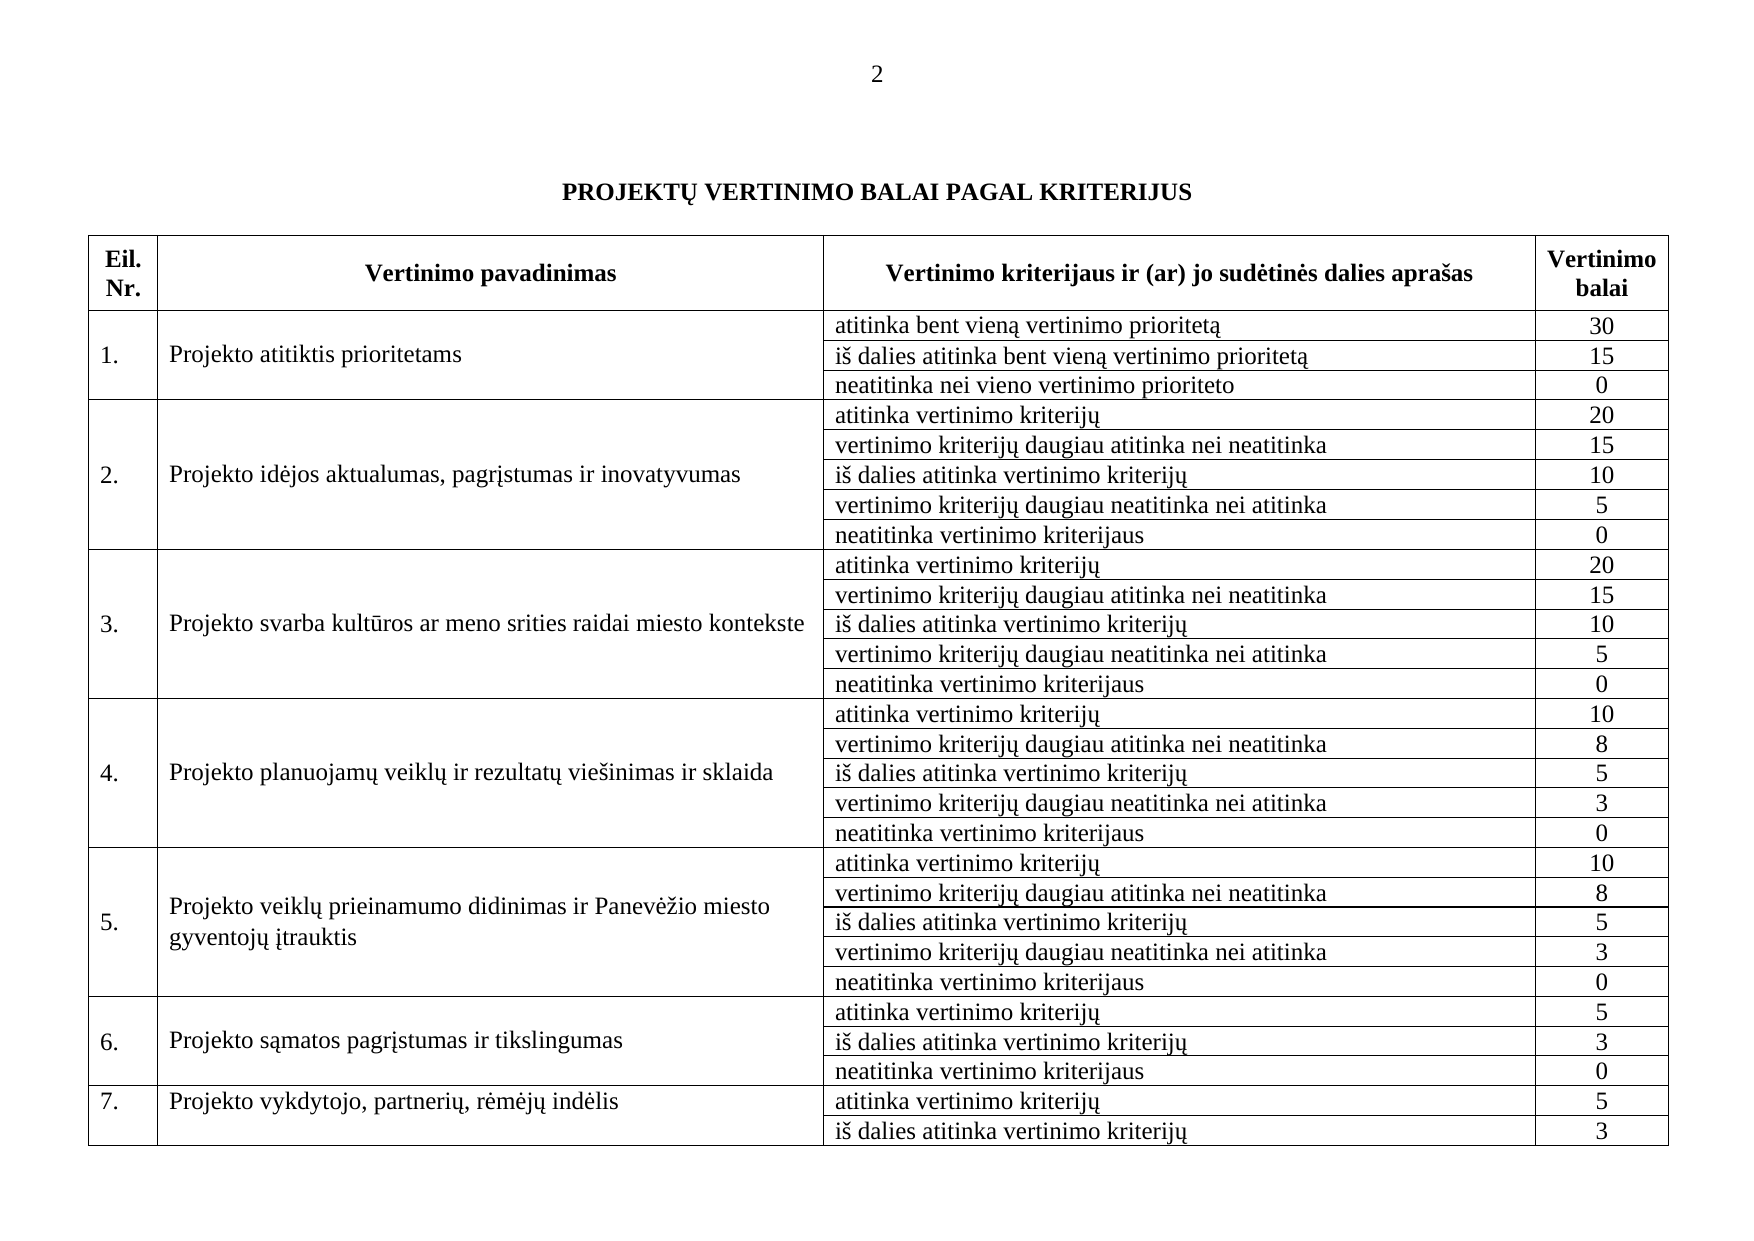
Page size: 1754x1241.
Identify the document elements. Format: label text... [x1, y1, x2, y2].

table_cell vertinimo kriterijų daugiau neatitinka nei atitinka [824, 788, 1535, 817]
table_cell vertinimo kriterijų daugiau neatitinka nei atitinka [824, 639, 1535, 668]
table_cell 0 [1536, 967, 1668, 996]
table_cell 2. [89, 400, 157, 549]
table_cell 20 [1536, 550, 1668, 579]
table_cell 20 [1536, 400, 1668, 429]
table_header Vertinimo kriterijaus ir (ar) jo sudėtinės dalies aprašas [824, 236, 1535, 309]
table_cell 5 [1536, 908, 1668, 936]
table_cell Projekto veiklų prieinamumo didinimas ir Panevėžio miesto gyventojų įtrauktis [158, 848, 823, 996]
table_cell 6. [89, 997, 157, 1085]
table_cell atitinka vertinimo kriterijų [824, 1086, 1535, 1115]
table_cell neatitinka vertinimo kriterijaus [824, 967, 1535, 996]
table_cell 0 [1536, 1056, 1668, 1085]
table_cell atitinka vertinimo kriterijų [824, 997, 1535, 1026]
table_cell vertinimo kriterijų daugiau atitinka nei neatitinka [824, 430, 1535, 459]
table_cell 3 [1536, 1116, 1668, 1145]
table_cell 10 [1536, 460, 1668, 489]
table_cell 5 [1536, 997, 1668, 1026]
table_cell vertinimo kriterijų daugiau atitinka nei neatitinka [824, 729, 1535, 757]
table_cell atitinka vertinimo kriterijų [824, 699, 1535, 728]
table_cell 3 [1536, 937, 1668, 966]
table_cell 10 [1536, 610, 1668, 638]
table_header Vertinimo balai [1536, 236, 1668, 309]
table_cell iš dalies atitinka vertinimo kriterijų [824, 908, 1535, 936]
table_cell neatitinka vertinimo kriterijaus [824, 1056, 1535, 1085]
table_cell 0 [1536, 818, 1668, 847]
table_cell iš dalies atitinka vertinimo kriterijų [824, 759, 1535, 787]
table_cell 15 [1536, 341, 1668, 369]
table_cell 30 [1536, 311, 1668, 340]
table_cell 7. [89, 1086, 157, 1145]
table_cell iš dalies atitinka vertinimo kriterijų [824, 460, 1535, 489]
table_cell 5. [89, 848, 157, 996]
table_cell 0 [1536, 669, 1668, 698]
table_cell neatitinka vertinimo kriterijaus [824, 818, 1535, 847]
table_cell iš dalies atitinka vertinimo kriterijų [824, 1027, 1535, 1055]
table_cell 5 [1536, 1086, 1668, 1115]
table_cell vertinimo kriterijų daugiau neatitinka nei atitinka [824, 490, 1535, 519]
table_cell iš dalies atitinka vertinimo kriterijų [824, 1116, 1535, 1145]
table_cell 8 [1536, 878, 1668, 906]
table_cell 5 [1536, 639, 1668, 668]
table_cell vertinimo kriterijų daugiau atitinka nei neatitinka [824, 580, 1535, 608]
text PROJEKTŲ VERTINIMO BALAI PAGAL KRITERIJUS [89, 177, 1665, 206]
table_cell 3 [1536, 788, 1668, 817]
table_cell atitinka vertinimo kriterijų [824, 550, 1535, 579]
table_cell 5 [1536, 490, 1668, 519]
table_cell Projekto sąmatos pagrįstumas ir tikslingumas [158, 997, 823, 1085]
table_cell iš dalies atitinka vertinimo kriterijų [824, 610, 1535, 638]
table_cell vertinimo kriterijų daugiau neatitinka nei atitinka [824, 937, 1535, 966]
table_cell 15 [1536, 580, 1668, 608]
table_cell Projekto atitiktis prioritetams [158, 311, 823, 399]
table_cell Projekto vykdytojo, partnerių, rėmėjų indėlis [158, 1086, 823, 1145]
table_cell 10 [1536, 848, 1668, 877]
table_cell 10 [1536, 699, 1668, 728]
table_cell 15 [1536, 430, 1668, 459]
table_cell Projekto planuojamų veiklų ir rezultatų viešinimas ir sklaida [158, 699, 823, 847]
table_cell Projekto svarba kultūros ar meno srities raidai miesto kontekste [158, 550, 823, 698]
table_cell neatitinka vertinimo kriterijaus [824, 669, 1535, 698]
table_cell 1. [89, 311, 157, 399]
table_cell 4. [89, 699, 157, 847]
table_cell 8 [1536, 729, 1668, 757]
table_cell atitinka vertinimo kriterijų [824, 848, 1535, 877]
table_cell atitinka bent vieną vertinimo prioritetą [824, 311, 1535, 340]
table_cell 3. [89, 550, 157, 698]
table_cell vertinimo kriterijų daugiau atitinka nei neatitinka [824, 878, 1535, 906]
table_cell atitinka vertinimo kriterijų [824, 400, 1535, 429]
table_cell 0 [1536, 371, 1668, 399]
table_cell 0 [1536, 520, 1668, 549]
table_header Vertinimo pavadinimas [158, 236, 823, 309]
table_cell iš dalies atitinka bent vieną vertinimo prioritetą [824, 341, 1535, 369]
table_cell neatitinka vertinimo kriterijaus [824, 520, 1535, 549]
table_cell neatitinka nei vieno vertinimo prioriteto [824, 371, 1535, 399]
table_cell 3 [1536, 1027, 1668, 1055]
table_header Eil. Nr. [89, 236, 157, 309]
table_cell Projekto idėjos aktualumas, pagrįstumas ir inovatyvumas [158, 400, 823, 549]
table_cell 5 [1536, 759, 1668, 787]
